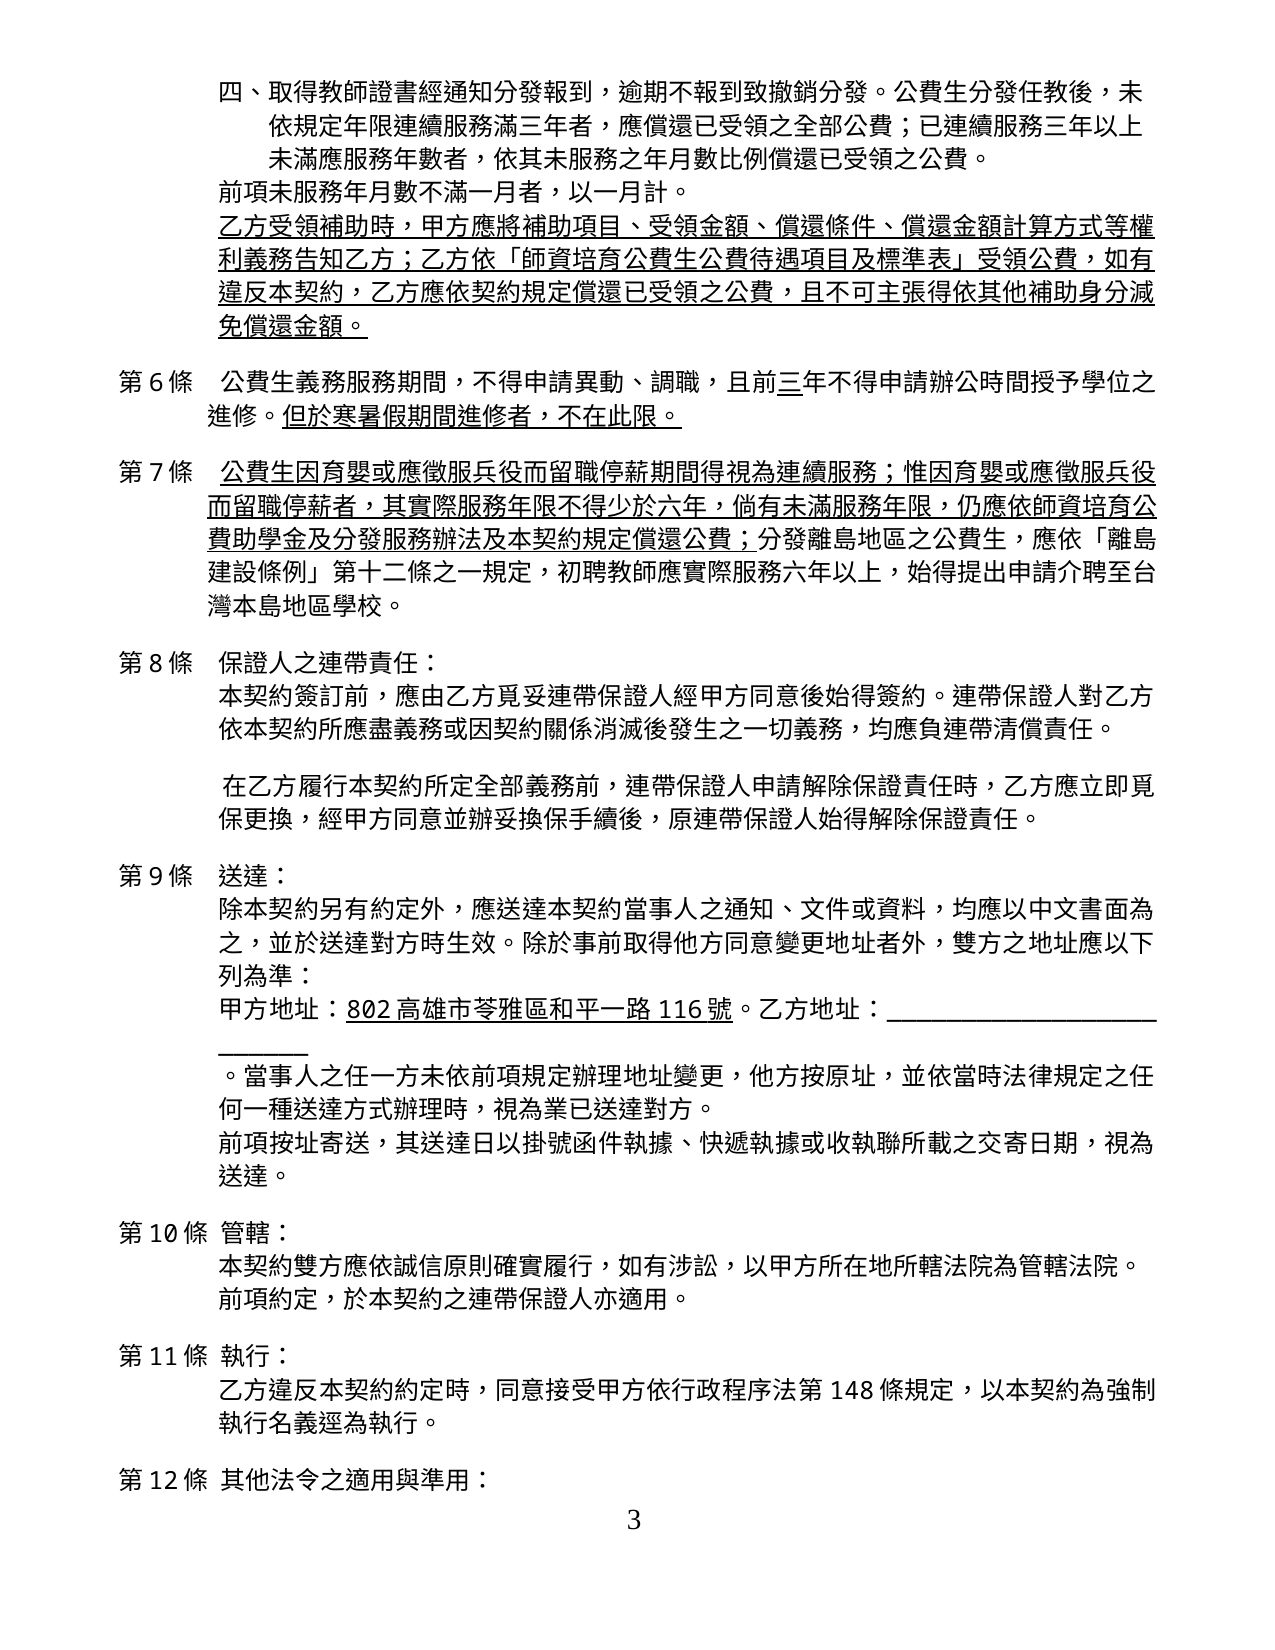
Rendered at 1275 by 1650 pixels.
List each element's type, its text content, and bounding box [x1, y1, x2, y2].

text 第7條 公費生因育嬰或應徵服兵役而留職停薪期間得視為連續服務；惟因育嬰或應徵服兵役而留職停薪者，其實際服務年限不得少於六年，倘有未滿服務年限，仍應依師資培育公費助學金及分發服務辦法及本契約規定償還公費；分發離島地區之公費生，應依「離島建設條例」第十二條之一規定，初聘教師應實際服務六年以上，始得提出申請介聘至台灣本島地區學校。 [118, 455, 1157, 622]
text 本契約簽訂前，應由乙方覓妥連帶保證人經甲方同意後始得簽約。連帶保證人對乙方依本契約所應盡義務或因契約關係消滅後發生之一切義務，均應負連帶清償責任。 [218, 679, 1157, 745]
text 第10條 管轄： [118, 1216, 1157, 1249]
text 。當事人之任一方未依前項規定辦理地址變更，他方按原址，並依當時法律規定之任何一種送達方式辦理時，視為業已送達對方。 [218, 1059, 1157, 1126]
text 乙方違反本契約約定時，同意接受甲方依行政程序法第148條規定，以本契約為強制執行名義逕為執行。 [218, 1372, 1157, 1439]
text 除本契約另有約定外，應送達本契約當事人之通知、文件或資料，均應以中文書面為之，並於送達對方時生效。除於事前取得他方同意變更地址者外，雙方之地址應以下列為準： [218, 892, 1157, 992]
text 前項按址寄送，其送達日以掛號函件執據、快遞執據或收執聯所載之交寄日期，視為送達。 [218, 1126, 1157, 1192]
text 前項約定，於本契約之連帶保證人亦適用。 [218, 1282, 1157, 1316]
text 第8條 保證人之連帶責任： [118, 645, 1157, 679]
text 本契約雙方應依誠信原則確實履行，如有涉訟，以甲方所在地所轄法院為管轄法院。 [218, 1249, 1157, 1282]
text 在乙方履行本契約所定全部義務前，連帶保證人申請解除保證責任時，乙方應立即覓保更換，經甲方同意並辦妥換保手續後，原連帶保證人始得解除保證責任。 [207, 769, 1157, 835]
text 甲方地址：802高雄市苓雅區和平一路116號。乙方地址：________________________ [218, 992, 1157, 1059]
text 四、取得教師證書經通知分發報到，逾期不報到致撤銷分發。公費生分發任教後，未依規定年限連續服務滿三年者，應償還已受領之全部公費；已連續服務三年以上未滿應服務年數者，依其未服務之年月數比例償還已受領之公費。 [218, 75, 1157, 175]
text 第12條 其他法令之適用與準用： [118, 1462, 1157, 1496]
text 第9條 送達： [118, 859, 1157, 892]
text 第6條 公費生義務服務期間，不得申請異動、調職，且前三年不得申請辦公時間授予學位之進修。但於寒暑假期間進修者，不在此限。 [118, 365, 1157, 432]
text 第11條 執行： [118, 1339, 1157, 1372]
text 前項未服務年月數不滿一月者，以一月計。 [218, 175, 1157, 208]
text 乙方受領補助時，甲方應將補助項目、受領金額、償還條件、償還金額計算方式等權利義務告知乙方；乙方依「師資培育公費生公費待遇項目及標準表」受領公費，如有違反本契約，乙方應依契約規定償還已受領之公費，且不可主張得依其他補助身分減免償還金額。 [218, 208, 1157, 342]
